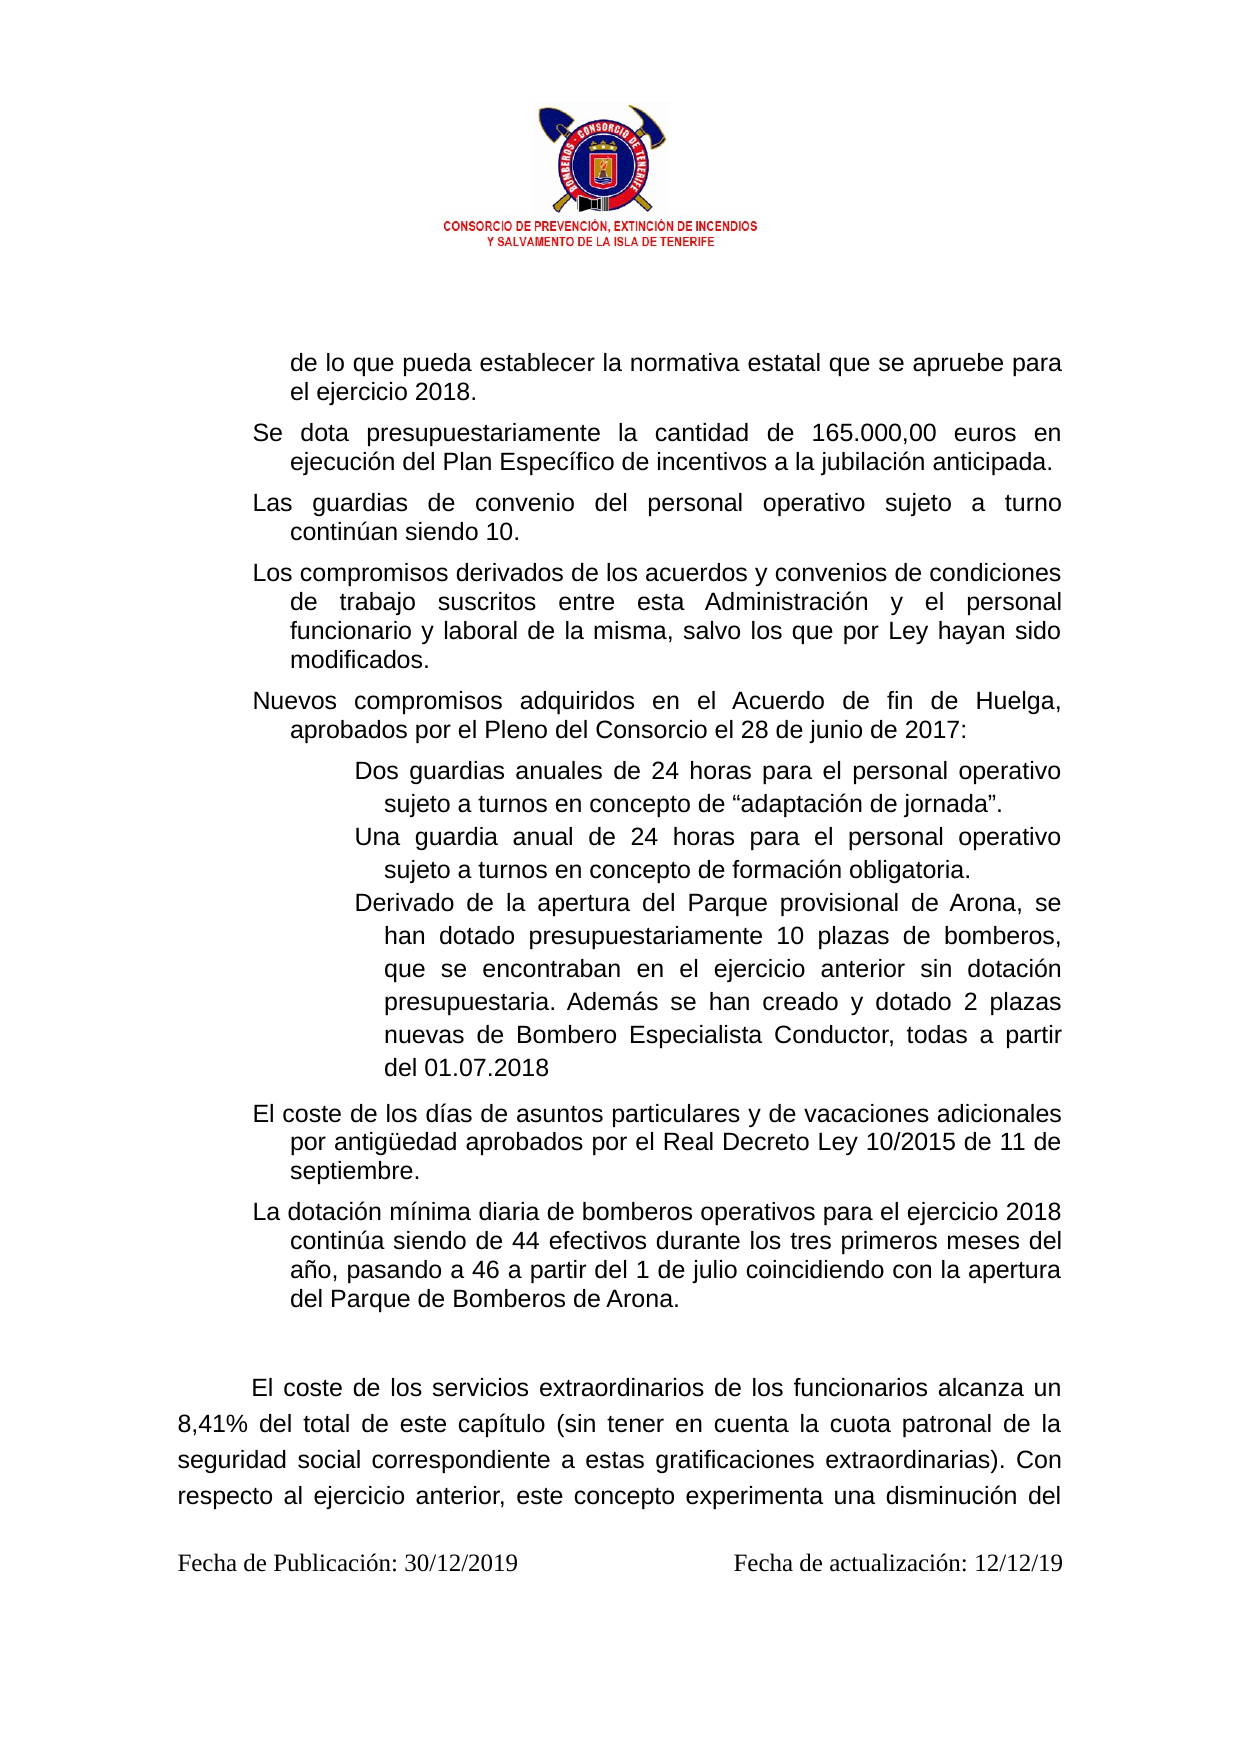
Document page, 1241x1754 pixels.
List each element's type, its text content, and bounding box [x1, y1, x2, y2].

text El coste de los servicios extraordinarios de los funcionarios alcanza un 8,41% del total de este capítulo (sin tener en cuenta la cuota patronal de la seguridad social correspondiente a estas gratificaciones extraordinarias). Con respecto al ejercicio anterior, este concepto experimenta una disminución del [177, 1373, 1063, 1510]
text Los compromisos derivados de los acuerdos y convenios de condiciones de trabajo suscritos entre esta Administración y el personal funcionario y laboral de la misma, salvo los que por Ley hayan sido modificados. [252, 558, 1063, 673]
text Nuevos compromisos adquiridos en el Acuerdo de fin de Huelga, aprobados por el Pleno del Consorcio el 28 de junio de 2017: [252, 686, 1063, 743]
text Se dota presupuestariamente la cantidad de 165.000,00 euros en ejecución del Plan Específico de incentivos a la jubilación anticipada. [252, 418, 1063, 476]
list Dos guardias anuales de 24 horas para el personal operativo sujeto a turnos en concepto de “adaptación de jornada”. [354, 756, 1063, 818]
text Las guardias de convenio del personal operativo sujeto a turno continúan siendo 10. [252, 488, 1063, 546]
list Derivado de la apertura del Parque provisional de Arona, se han dotado presupuestariamente 10 plazas de bomberos, que se encontraban en el ejercicio anterior sin dotación presupuestaria. Además se han creado y dotado 2 plazas nuevas de Bombero Especialista Conductor, todas a partir del 01.07.2018 [354, 888, 1063, 1082]
text de lo que pueda establecer la normativa estatal que se apruebe para el ejercicio 2018. [252, 348, 1063, 406]
text La dotación mínima diaria de bomberos operativos para el ejercicio 2018 continúa siendo de 44 efectivos durante los tres primeros meses del año, pasando a 46 a partir del 1 de julio coincidiendo con la apertura del Parque de Bomberos de Arona. [252, 1197, 1063, 1312]
picture [418, 93, 788, 260]
list Una guardia anual de 24 horas para el personal operativo sujeto a turnos en concepto de formación obligatoria. [354, 822, 1063, 884]
text El coste de los días de asuntos particulares y de vacaciones adicionales por antigüedad aprobados por el Real Decreto Ley 10/2015 de 11 de septiembre. [252, 1099, 1063, 1185]
